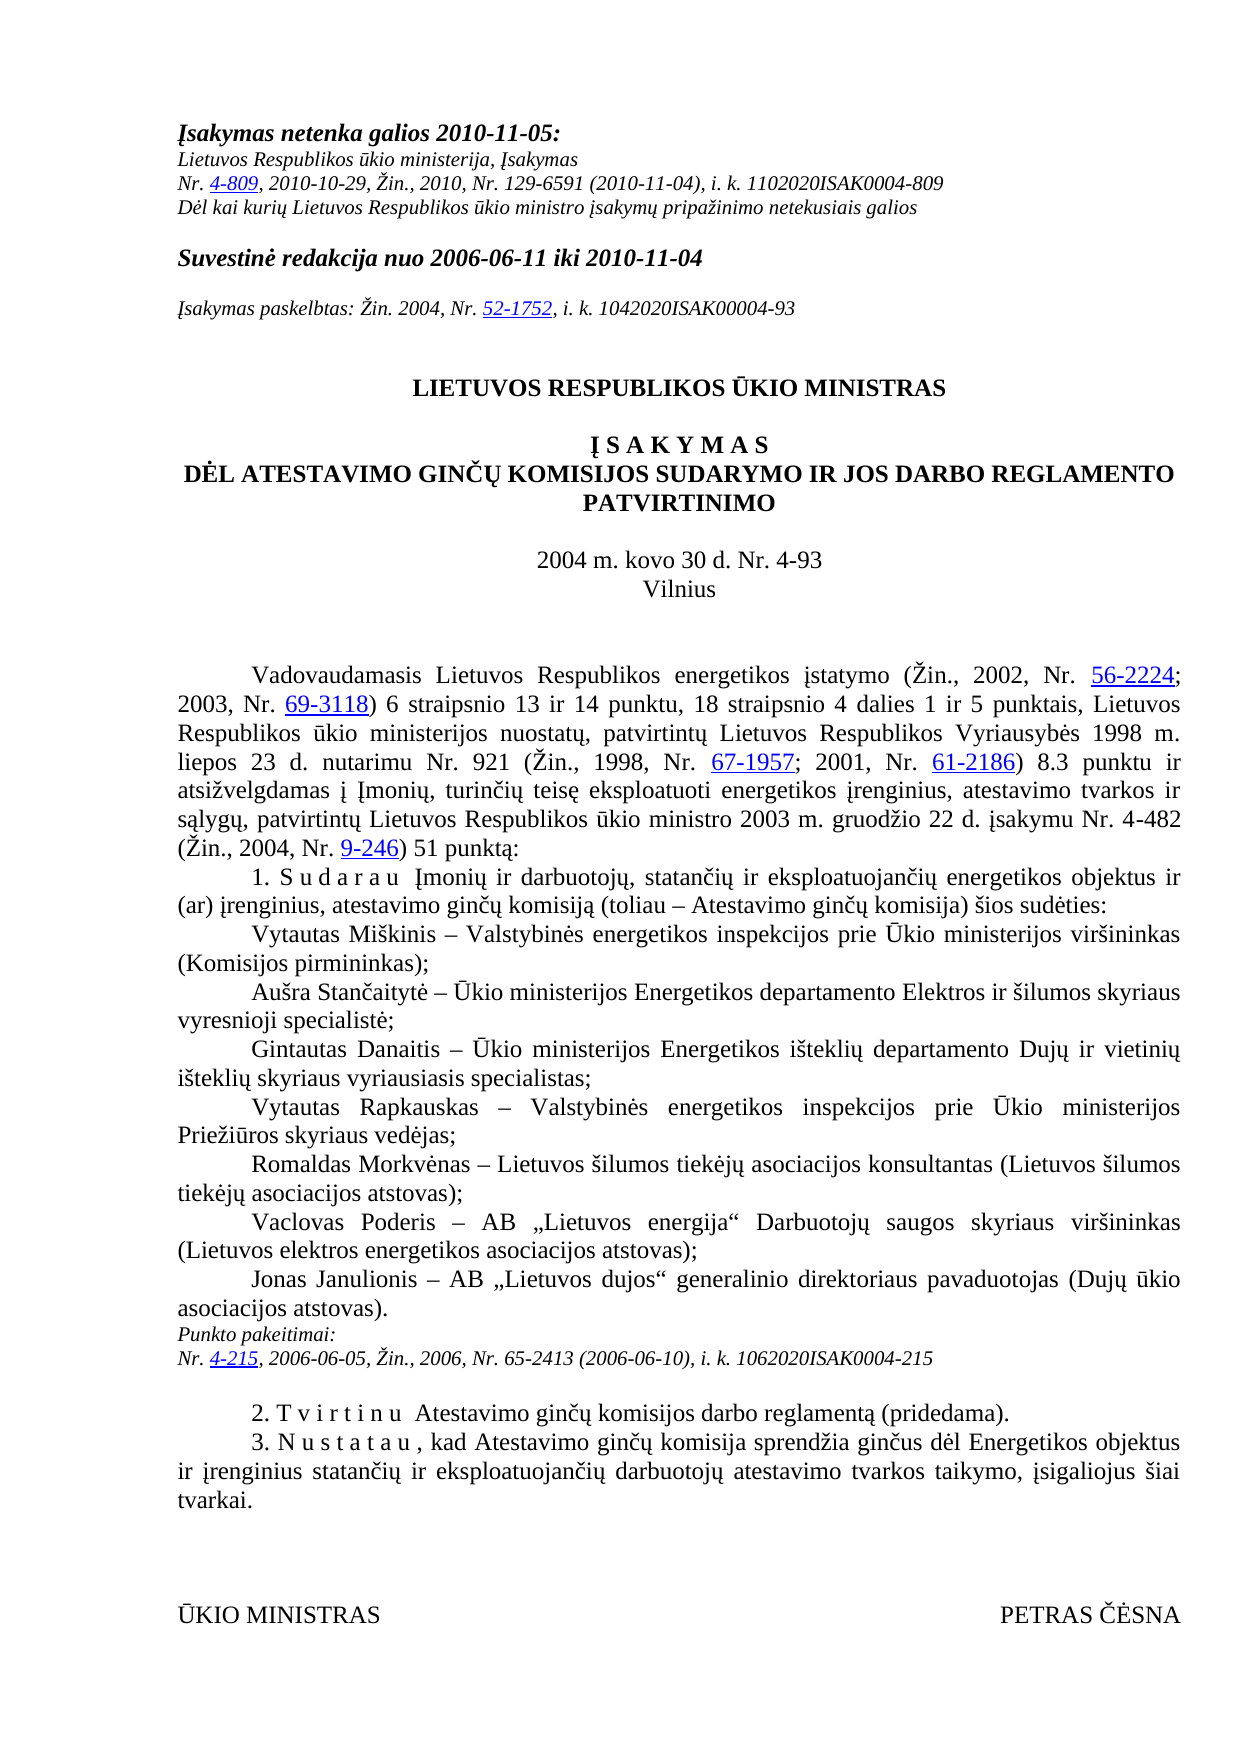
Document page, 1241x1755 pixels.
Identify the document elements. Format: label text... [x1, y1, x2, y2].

text Įsakymas paskelbtas: Žin. 2004, Nr. 52-1752, i. k. 1042020ISAK00004-93 [177, 296, 1181, 320]
text Vilnius [177, 574, 1181, 603]
text Nr. 4-809, 2010-10-29, Žin., 2010, Nr. 129-6591 (2010-11-04), i. k. 1102020ISAK0004-809 [177, 171, 1181, 195]
text Vadovaudamasis Lietuvos Respublikos energetikos įstatymo (Žin., 2002, Nr. 56-2224; 2003, Nr. 69-3118) 6 straipsnio 13 ir 14 punktu, 18 straipsnio 4 dalies 1 ir 5 punktais, Lietuvos Respublikos ūkio ministerijos nuostatų, patvirtintų Lietuvos Respublikos Vyriausybės 1998 m. liepos 23 d. nutarimu Nr. 921 (Žin., 1998, Nr. 67-1957; 2001, Nr. 61-2186) 8.3 punktu ir atsižvelgdamas į Įmonių, turinčių teisę eksploatuoti energetikos įrenginius, atestavimo tvarkos ir sąlygų, patvirtintų Lietuvos Respublikos ūkio ministro 2003 m. gruodžio 22 d. įsakymu Nr. 4‑482 (Žin., 2004, Nr. 9-246) 51 punktą: [177, 660, 1181, 862]
text Romaldas Morkvėnas – Lietuvos šilumos tiekėjų asociacijos konsultantas (Lietuvos šilumos tiekėjų asociacijos atstovas); [177, 1149, 1181, 1207]
text Vytautas Miškinis – Valstybinės energetikos inspekcijos prie Ūkio ministerijos viršininkas (Komisijos pirmininkas); [177, 919, 1181, 977]
text 2. Tvirtinu Atestavimo ginčų komisijos darbo reglamentą (pridedama). [177, 1398, 1181, 1427]
text Dėl kai kurių Lietuvos Respublikos ūkio ministro įsakymų pripažinimo netekusiais galios [177, 195, 1181, 219]
text Įsakymas netenka galios 2010-11-05: [177, 118, 1181, 147]
text Punkto pakeitimai: [177, 1322, 1181, 1346]
text Vaclovas Poderis – AB „Lietuvos energija“ Darbuotojų saugos skyriaus viršininkas (Lietuvos elektros energetikos asociacijos atstovas); [177, 1207, 1181, 1264]
text Lietuvos Respublikos ūkio ministerija, Įsakymas [177, 147, 1181, 171]
text LIETUVOS RESPUBLIKOS ŪKIO MINISTRAS [177, 373, 1181, 402]
text Į S A K Y M A S [177, 430, 1181, 459]
text Suvestinė redakcija nuo 2006-06-11 iki 2010-11-04 [177, 243, 1181, 272]
text Jonas Janulionis – AB „Lietuvos dujos“ generalinio direktoriaus pavaduotojas (Dujų ūkio asociacijos atstovas). [177, 1264, 1181, 1322]
text DĖL ATESTAVIMO GINČŲ KOMISIJOS SUDARYMO IR JOS DARBO REGLAMENTO PATVIRTINIMO [177, 459, 1181, 517]
text Aušra Stančaitytė – Ūkio ministerijos Energetikos departamento Elektros ir šilumos skyriaus vyresnioji specialistė; [177, 977, 1181, 1034]
text ŪKIO MINISTRAS PETRAS ČĖSNA [177, 1600, 1181, 1628]
text Gintautas Danaitis – Ūkio ministerijos Energetikos išteklių departamento Dujų ir vietinių išteklių skyriaus vyriausiasis specialistas; [177, 1034, 1181, 1092]
text 3. Nustatau, kad Atestavimo ginčų komisija sprendžia ginčus dėl Energetikos objektus ir įrenginius statančių ir eksploatuojančių darbuotojų atestavimo tvarkos taikymo, įsigaliojus šiai tvarkai. [177, 1427, 1181, 1513]
text 2004 m. kovo 30 d. Nr. 4-93 [177, 545, 1181, 574]
text 1. Sudarau Įmonių ir darbuotojų, statančių ir eksploatuojančių energetikos objektus ir (ar) įrenginius, atestavimo ginčų komisiją (toliau – Atestavimo ginčų komisija) šios sudėties: [177, 862, 1181, 919]
text Nr. 4-215, 2006-06-05, Žin., 2006, Nr. 65-2413 (2006-06-10), i. k. 1062020ISAK0004-215 [177, 1346, 1181, 1370]
text Vytautas Rapkauskas – Valstybinės energetikos inspekcijos prie Ūkio ministerijos Priežiūros skyriaus vedėjas; [177, 1092, 1181, 1149]
